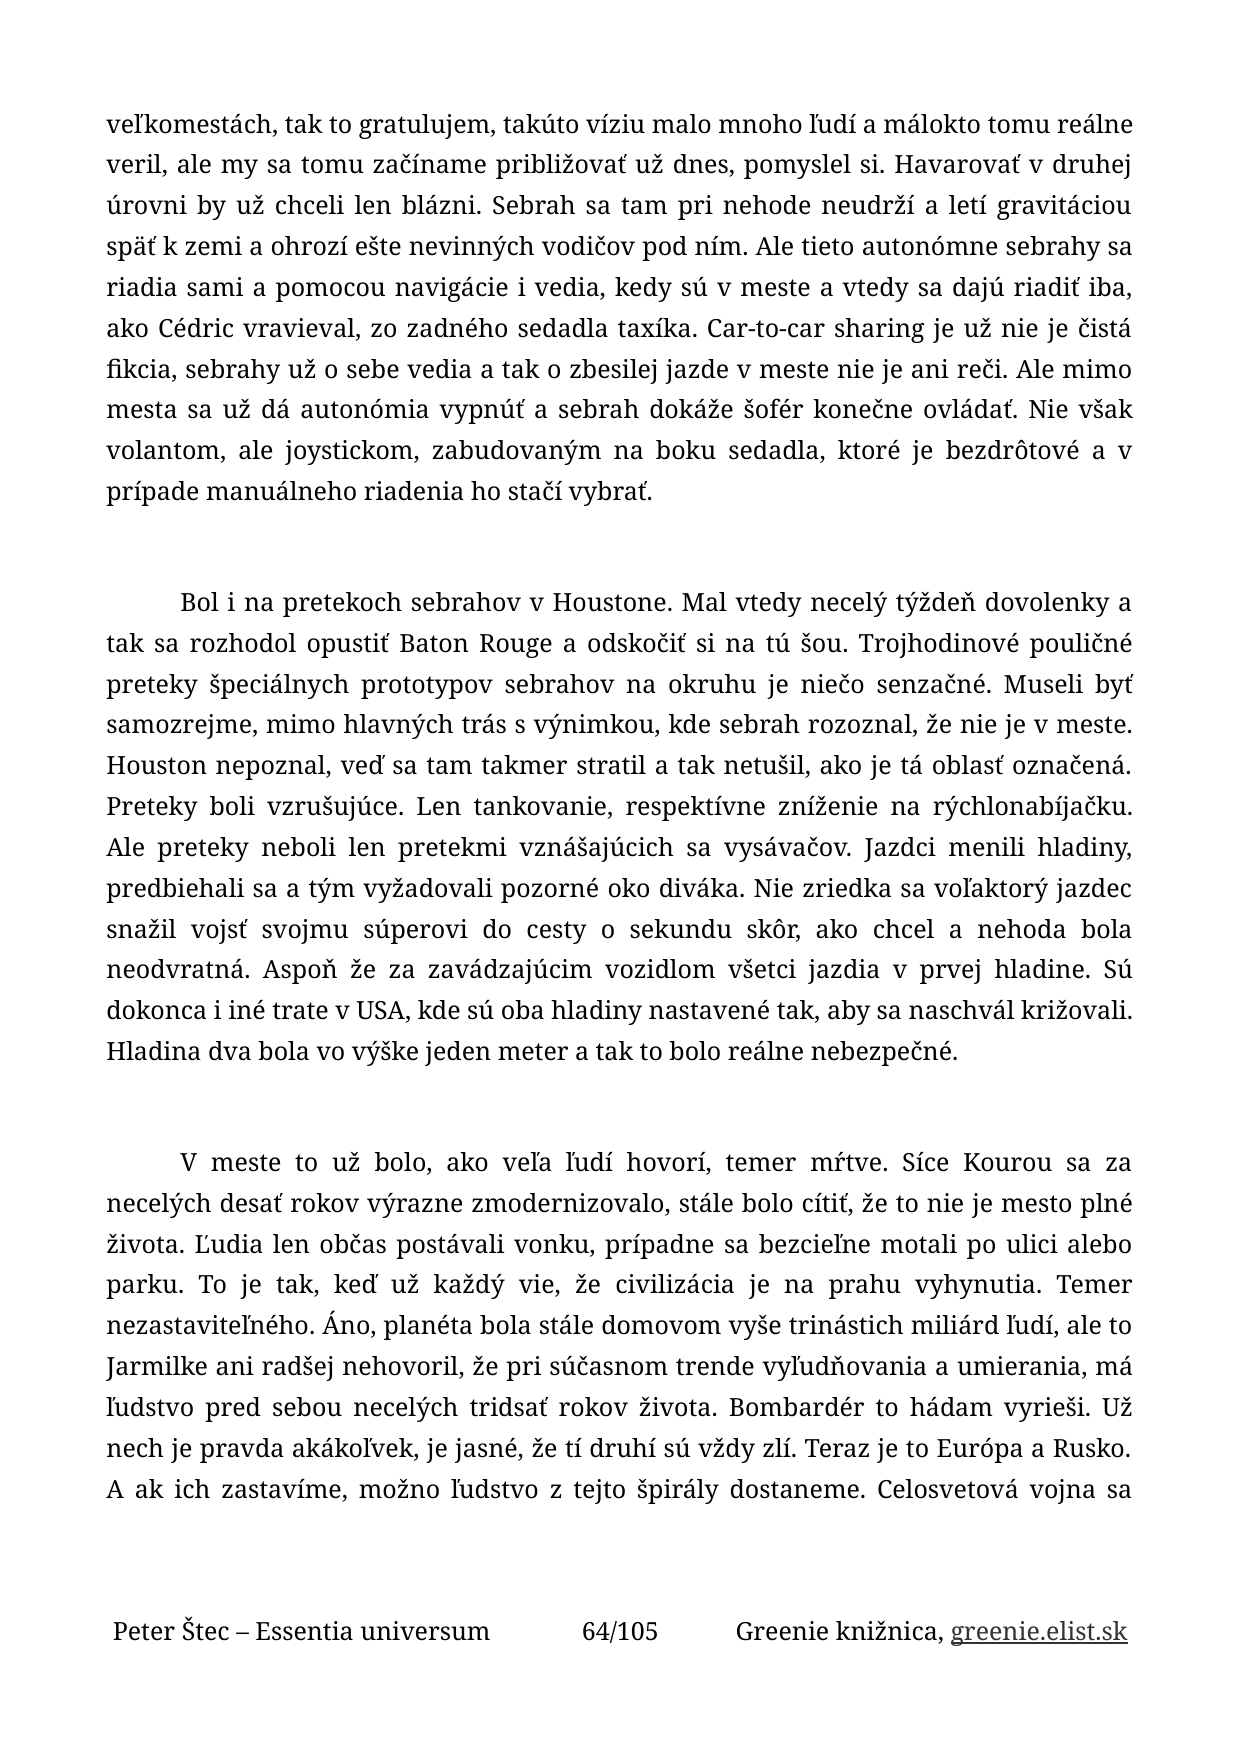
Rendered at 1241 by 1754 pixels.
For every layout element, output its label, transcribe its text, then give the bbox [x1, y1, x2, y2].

text Bol i na pretekoch sebrahov v Houstone. Mal vtedy necelý týždeň dovolenky a tak sa rozhodol opustiť Baton Rouge a odskočiť si na tú šou. Trojhodinové pouličné preteky špeciálnych prototypov sebrahov na okruhu je niečo senzačné. Museli byť samozrejme, mimo hlavných trás s výnimkou, kde sebrah rozoznal, že nie je v meste. Houston nepoznal, veď sa tam takmer stratil a tak netušil, ako je tá oblasť označená. Preteky boli vzrušujúce. Len tankovanie, respektívne zníženie na rýchlonabíjačku. Ale preteky neboli len pretekmi vznášajúcich sa vysávačov. Jazdci menili hladiny, predbiehali sa a tým vyžadovali pozorné oko diváka. Nie zriedka sa voľaktorý jazdec snažil vojsť svojmu súperovi do cesty o sekundu skôr, ako chcel a nehoda bola neodvratná. Aspoň že za zavádzajúcim vozidlom všetci jazdia v prvej hladine. Sú dokonca i iné trate v USA, kde sú oba hladiny nastavené tak, aby sa naschvál križovali. Hladina dva bola vo výške jeden meter a tak to bolo reálne nebezpečné. [106, 584, 1134, 1068]
text V meste to už bolo, ako veľa ľudí hovorí, temer mŕtve. Síce Kourou sa za necelých desať rokov výrazne zmodernizovalo, stále bolo cítiť, že to nie je mesto plné života. Ľudia len občas postávali vonku, prípadne sa bezcieľne motali po ulici alebo parku. To je tak, keď už každý vie, že civilizácia je na prahu vyhynutia. Temer nezastaviteľného. Áno, planéta bola stále domovom vyše trinástich miliárd ľudí, ale to Jarmilke ani radšej nehovoril, že pri súčasnom trende vyľudňovania a umierania, má ľudstvo pred sebou necelých tridsať rokov života. Bombardér to hádam vyrieši. Už nech je pravda akákoľvek, je jasné, že tí druhí sú vždy zlí. Teraz je to Európa a Rusko. A ak ich zastavíme, možno ľudstvo z tejto špirály dostaneme. Celosvetová vojna sa [106, 1144, 1134, 1505]
text veľkomestách, tak to gratulujem, takúto víziu malo mnoho ľudí a málokto tomu reálne veril, ale my sa tomu začíname približovať už dnes, pomyslel si. Havarovať v druhej úrovni by už chceli len blázni. Sebrah sa tam pri nehode neudrží a letí gravitáciou späť k zemi a ohrozí ešte nevinných vodičov pod ním. Ale tieto autonómne sebrahy sa riadia sami a pomocou navigácie i vedia, kedy sú v meste a vtedy sa dajú riadiť iba, ako Cédric vravieval, zo zadného sedadla taxíka. Car-to-car sharing je už nie je čistá fikcia, sebrahy už o sebe vedia a tak o zbesilej jazde v meste nie je ani reči. Ale mimo mesta sa už dá autonómia vypnúť a sebrah dokáže šofér konečne ovládať. Nie však volantom, ale joystickom, zabudovaným na boku sedadla, ktoré je bezdrôtové a v prípade manuálneho riadenia ho stačí vybrať. [106, 106, 1134, 508]
